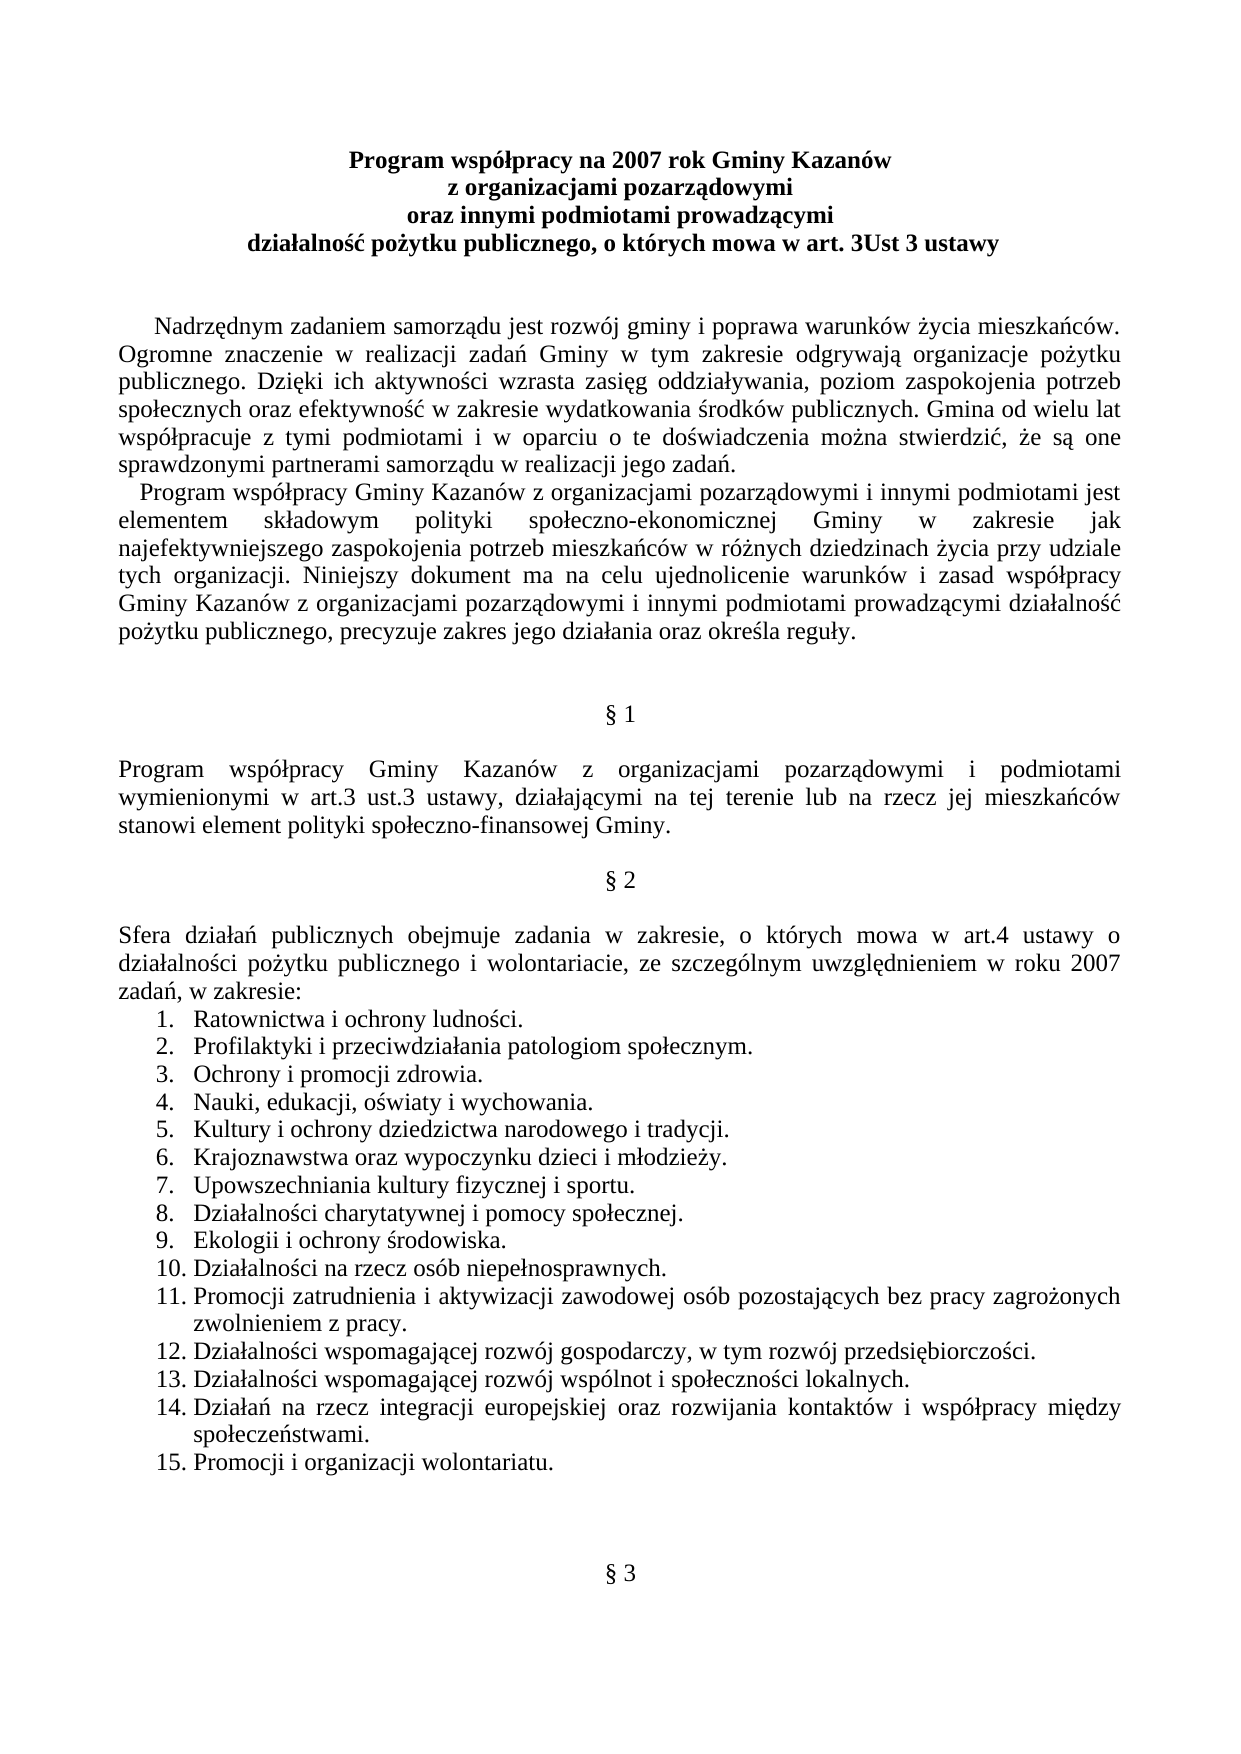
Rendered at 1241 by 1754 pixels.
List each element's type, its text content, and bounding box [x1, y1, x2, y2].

list Kultury i ochrony dziedzictwa narodowego i tradycji. [156, 1116, 1122, 1143]
text Sfera działań publicznych obejmuje zadania w zakresie, o których mowa w art.4 ustawy o działalności pożytku publicznego i wolontariacie, ze szczególnym uwzględnieniem w roku 2007 zadań, w zakresie: [118, 922, 1122, 1005]
text Program współpracy na 2007 rok Gminy Kazanów [118, 146, 1122, 173]
list Działań na rzecz integracji europejskiej oraz rozwijania kontaktów i współpracy między społeczeństwami. [156, 1393, 1122, 1448]
list Ekologii i ochrony środowiska. [156, 1226, 1122, 1254]
list Działalności na rzecz osób niepełnosprawnych. [156, 1254, 1122, 1282]
text oraz innymi podmiotami prowadzącymi [118, 201, 1122, 229]
text z organizacjami pozarządowymi [118, 173, 1122, 201]
list Promocji zatrudnienia i aktywizacji zawodowej osób pozostających bez pracy zagrożonych zwolnieniem z pracy. [156, 1282, 1122, 1337]
text § 1 [118, 700, 1122, 728]
list Ochrony i promocji zdrowia. [156, 1060, 1122, 1088]
list Działalności wspomagającej rozwój wspólnot i społeczności lokalnych. [156, 1365, 1122, 1393]
list Upowszechniania kultury fizycznej i sportu. [156, 1171, 1122, 1199]
list Promocji i organizacji wolontariatu. [156, 1448, 1122, 1476]
list Krajoznawstwa oraz wypoczynku dzieci i młodzieży. [156, 1143, 1122, 1171]
list Działalności charytatywnej i pomocy społecznej. [156, 1199, 1122, 1226]
text Nadrzędnym zadaniem samorządu jest rozwój gminy i poprawa warunków życia mieszkańców. Ogromne znaczenie w realizacji zadań Gminy w tym zakresie odgrywają organizacje pożytku publicznego. Dzięki ich aktywności wzrasta zasięg oddziaływania, poziom zaspokojenia potrzeb społecznych oraz efektywność w zakresie wydatkowania środków publicznych. Gmina od wielu lat współpracuje z tymi podmiotami i w oparciu o te doświadczenia można stwierdzić, że są one sprawdzonymi partnerami samorządu w realizacji jego zadań. [118, 312, 1122, 478]
text Program współpracy Gminy Kazanów z organizacjami pozarządowymi i innymi podmiotami jest elementem składowym polityki społeczno-ekonomicznej Gminy w zakresie jak najefektywniejszego zaspokojenia potrzeb mieszkańców w różnych dziedzinach życia przy udziale tych organizacji. Niniejszy dokument ma na celu ujednolicenie warunków i zasad współpracy Gminy Kazanów z organizacjami pozarządowymi i innymi podmiotami prowadzącymi działalność pożytku publicznego, precyzuje zakres jego działania oraz określa reguły. [118, 478, 1122, 644]
text § 3 [118, 1559, 1122, 1587]
list Ratownictwa i ochrony ludności. [156, 1005, 1122, 1032]
text Program współpracy Gminy Kazanów z organizacjami pozarządowymi i podmiotami wymienionymi w art.3 ust.3 ustawy, działającymi na tej terenie lub na rzecz jej mieszkańców stanowi element polityki społeczno-finansowej Gminy. [118, 755, 1122, 838]
list Działalności wspomagającej rozwój gospodarczy, w tym rozwój przedsiębiorczości. [156, 1337, 1122, 1365]
text działalność pożytku publicznego, o których mowa w art. 3Ust 3 ustawy [118, 229, 1122, 257]
text § 2 [118, 866, 1122, 894]
list Profilaktyki i przeciwdziałania patologiom społecznym. [156, 1032, 1122, 1060]
list Nauki, edukacji, oświaty i wychowania. [156, 1088, 1122, 1116]
